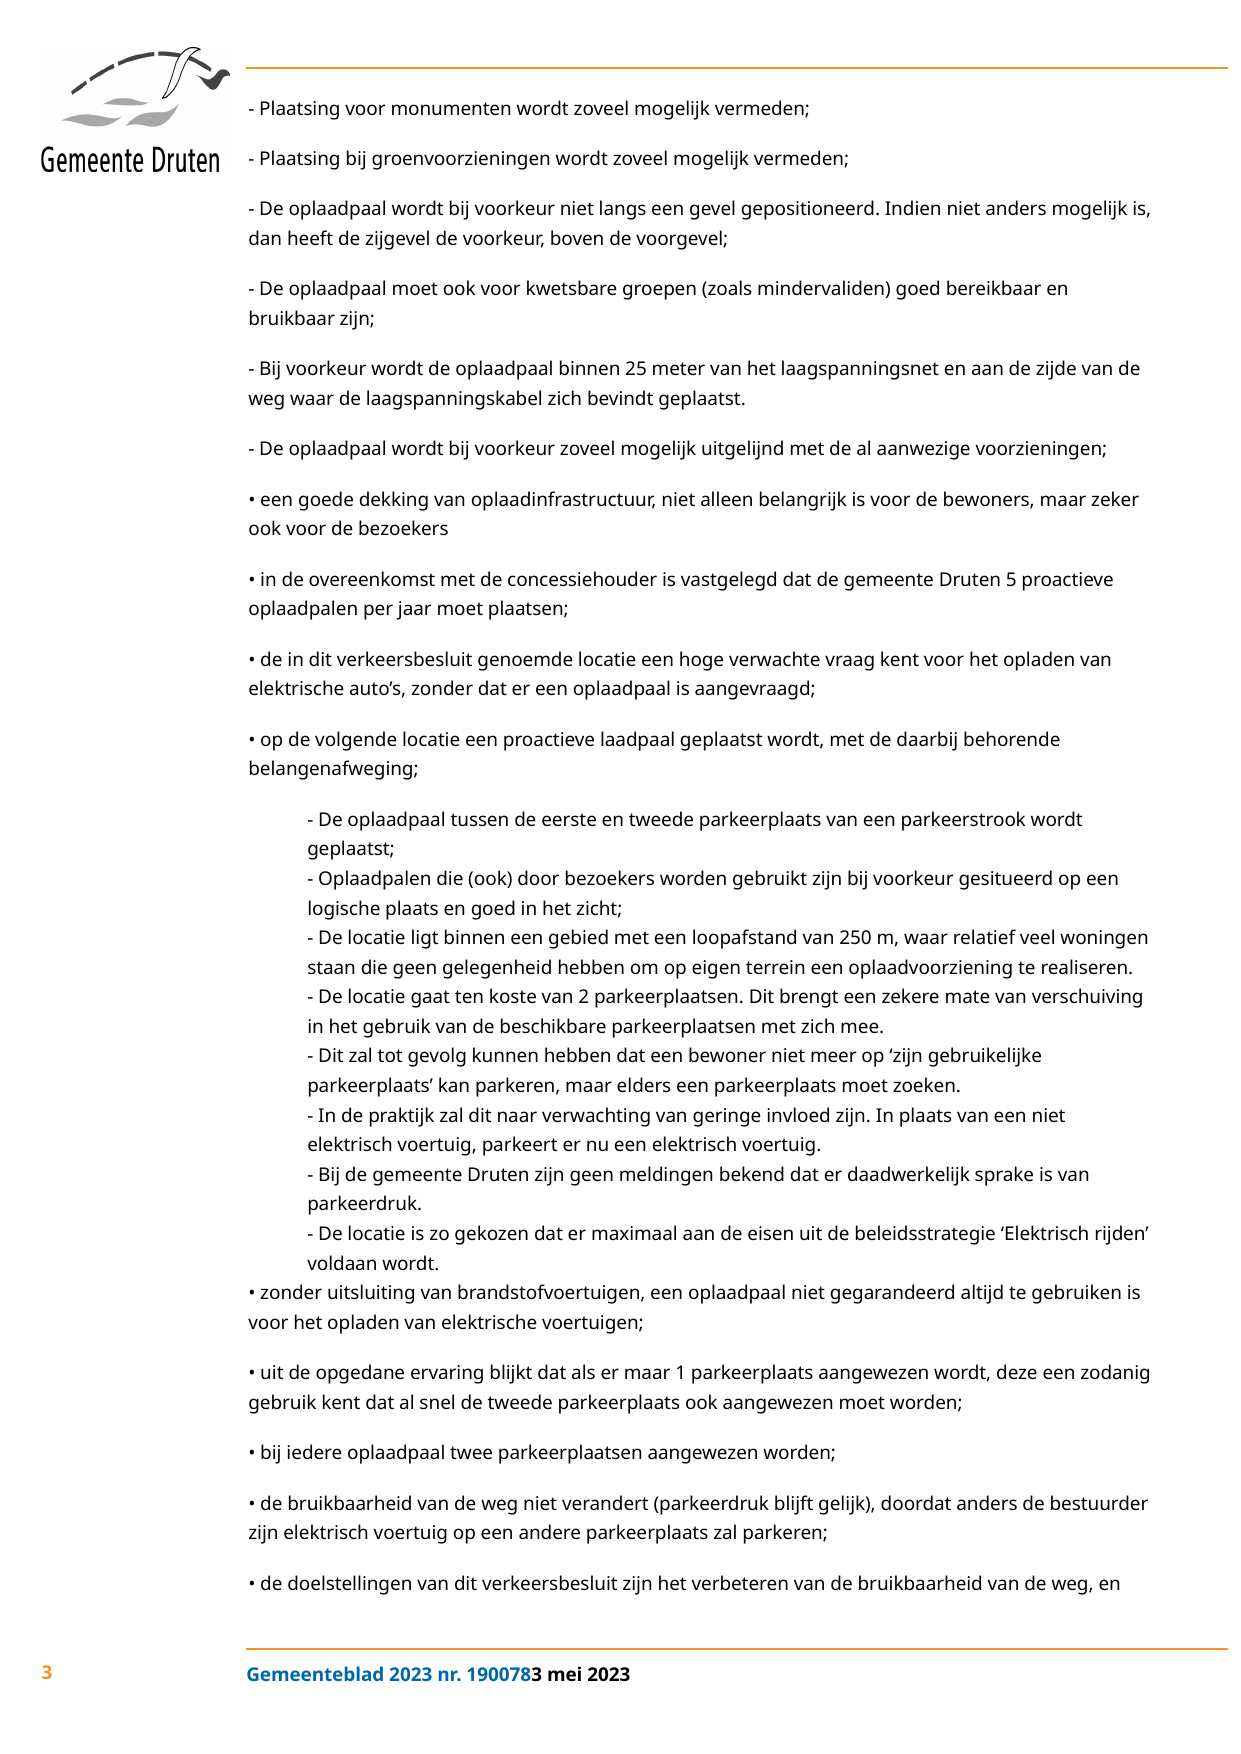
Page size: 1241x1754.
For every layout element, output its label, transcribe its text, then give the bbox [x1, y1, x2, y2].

text • uit de opgedane ervaring blijkt dat als er maar 1 parkeerplaats aangewezen wordt, deze een zodanig gebruik kent dat al snel de tweede parkeerplaats ook aangewezen moet worden; [248, 1359, 1152, 1415]
text • de in dit verkeersbesluit genoemde locatie een hoge verwachte vraag kent voor het opladen van elektrische auto’s, zonder dat er een oplaadpaal is aangevraagd; [248, 646, 1152, 701]
text • in de overeenkomst met de concessiehouder is vastgelegd dat de gemeente Druten 5 proactieve oplaadpalen per jaar moet plaatsen; [248, 566, 1152, 621]
list - De locatie is zo gekozen dat er maximaal aan de eisen uit de beleidsstrategie ‘Elektrisch rijden’ voldaan wordt. [248, 1220, 1152, 1276]
text • de doelstellingen van dit verkeersbesluit zijn het verbeteren van de bruikbaarheid van de weg, en [248, 1570, 1152, 1596]
list - In de praktijk zal dit naar verwachting van geringe invloed zijn. In plaats van een niet elektrisch voertuig, parkeert er nu een elektrisch voertuig. [248, 1102, 1152, 1157]
text - Bij voorkeur wordt de oplaadpaal binnen 25 meter van het laagspanningsnet en aan de zijde van de weg waar de laagspanningskabel zich bevindt geplaatst. [248, 356, 1152, 411]
text • bij iedere oplaadpaal twee parkeerplaatsen aangewezen worden; [248, 1439, 1152, 1465]
list - De locatie ligt binnen een gebied met een loopafstand van 250 m, waar relatief veel woningen staan die geen gelegenheid hebben om op eigen terrein een oplaadvoorziening te realiseren. [248, 924, 1152, 980]
list - Oplaadpalen die (ook) door bezoekers worden gebruikt zijn bij voorkeur gesitueerd op een logische plaats en goed in het zicht; [248, 865, 1152, 921]
text - De oplaadpaal wordt bij voorkeur niet langs een gevel gepositioneerd. Indien niet anders mogelijk is, dan heeft de zijgevel de voorkeur, boven de voorgevel; [248, 196, 1152, 251]
list - De oplaadpaal tussen de eerste en tweede parkeerplaats van een parkeerstrook wordt geplaatst; [248, 806, 1152, 861]
text - De oplaadpaal wordt bij voorkeur zoveel mogelijk uitgelijnd met de al aanwezige voorzieningen; [248, 436, 1152, 461]
text • op de volgende locatie een proactieve laadpaal geplaatst wordt, met de daarbij behorende belangenafweging; [248, 726, 1152, 781]
text - Plaatsing voor monumenten wordt zoveel mogelijk vermeden; [248, 95, 1152, 121]
text • een goede dekking van oplaadinfrastructuur, niet alleen belangrijk is voor de bewoners, maar zeker ook voor de bezoekers [248, 486, 1152, 541]
text - Plaatsing bij groenvoorzieningen wordt zoveel mogelijk vermeden; [248, 145, 1152, 171]
list - De locatie gaat ten koste van 2 parkeerplaatsen. Dit brengt een zekere mate van verschuiving in het gebruik van de beschikbare parkeerplaatsen met zich mee. [248, 983, 1152, 1039]
text • de bruikbaarheid van de weg niet verandert (parkeerdruk blijft gelijk), doordat anders de bestuurder zijn elektrisch voertuig op een andere parkeerplaats zal parkeren; [248, 1490, 1152, 1545]
list - Bij de gemeente Druten zijn geen meldingen bekend dat er daadwerkelijk sprake is van parkeerdruk. [248, 1161, 1152, 1216]
text • zonder uitsluiting van brandstofvoertuigen, een oplaadpaal niet gegarandeerd altijd te gebruiken is voor het opladen van elektrische voertuigen; [248, 1279, 1152, 1335]
text - De oplaadpaal moet ook voor kwetsbare groepen (zoals mindervaliden) goed bereikbaar en bruikbaar zijn; [248, 276, 1152, 331]
picture [41, 47, 231, 172]
list - Dit zal tot gevolg kunnen hebben dat een bewoner niet meer op ‘zijn gebruikelijke parkeerplaats’ kan parkeren, maar elders een parkeerplaats moet zoeken. [248, 1043, 1152, 1098]
